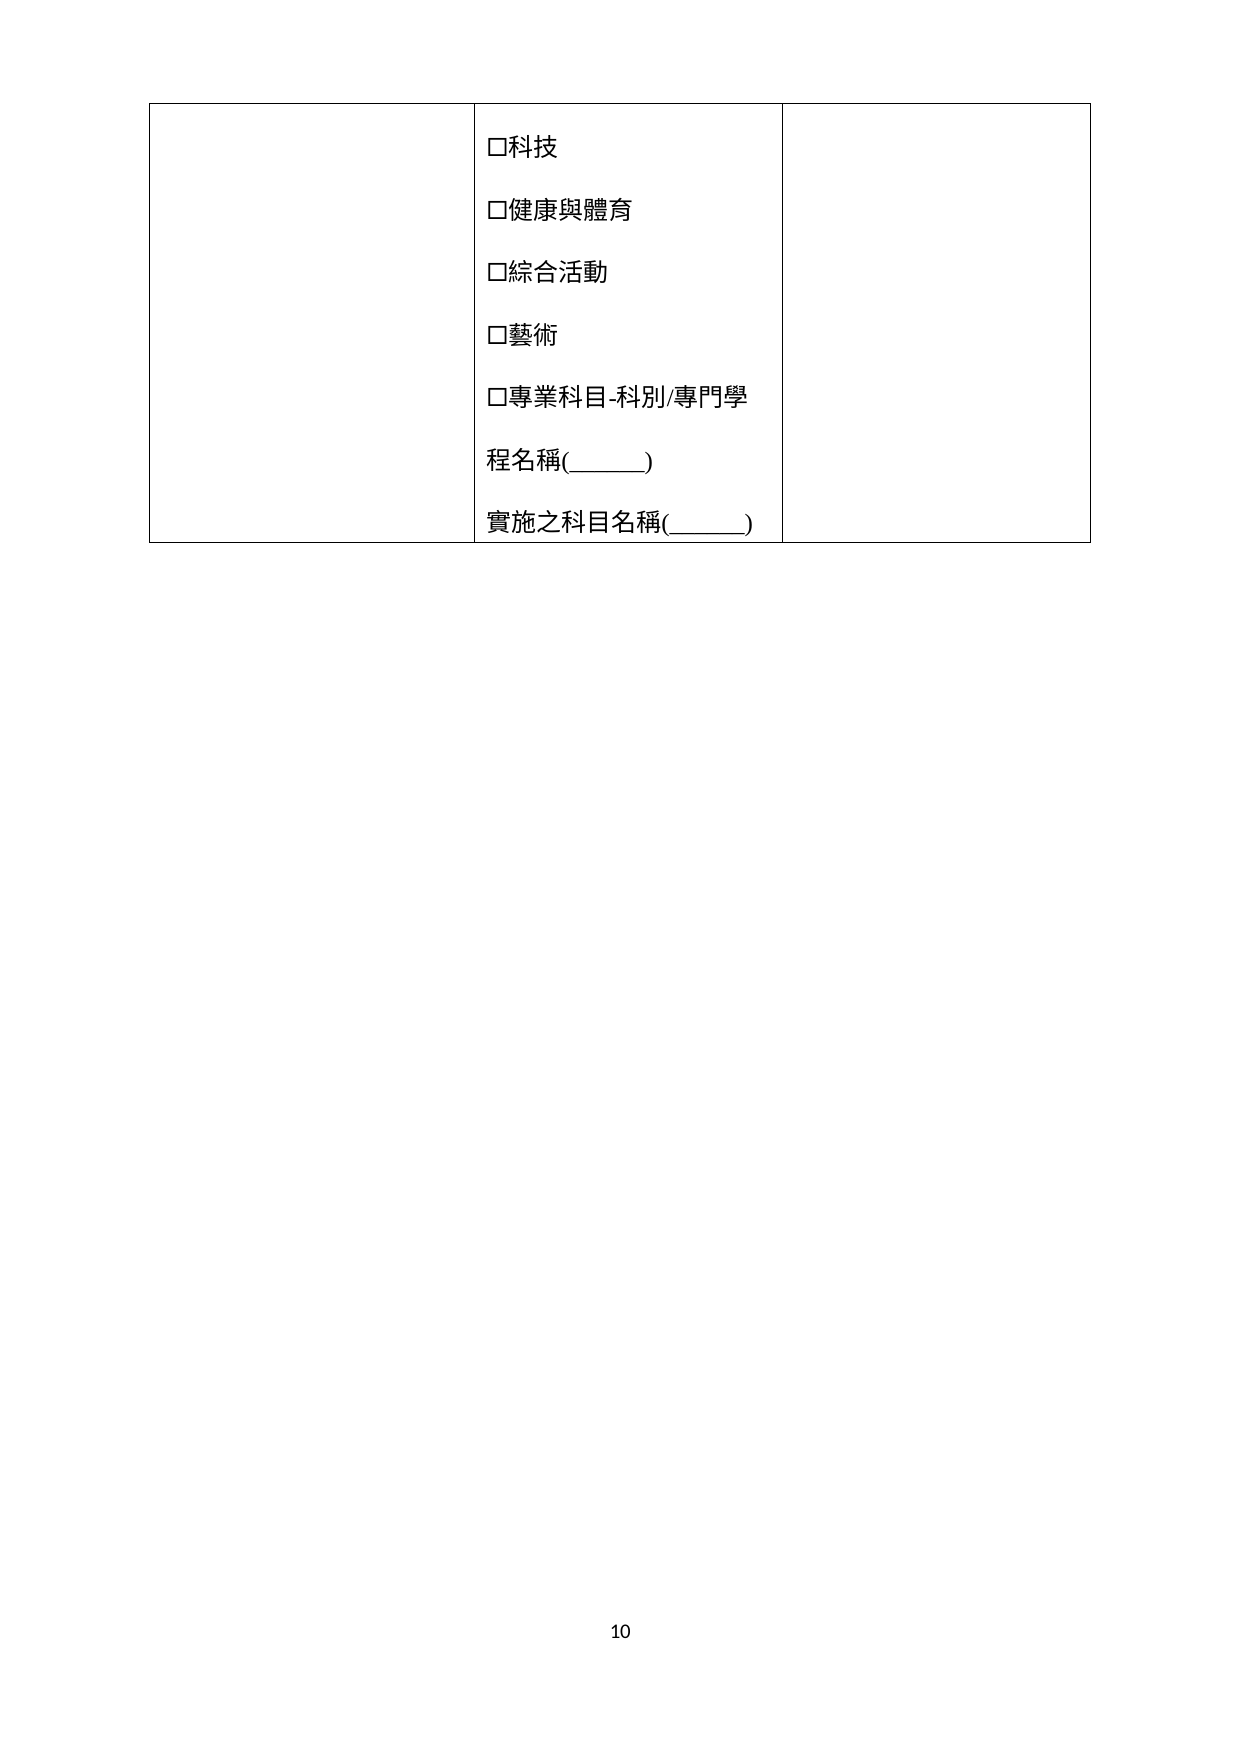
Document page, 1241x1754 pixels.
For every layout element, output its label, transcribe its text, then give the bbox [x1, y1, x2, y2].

table_cell [150, 104, 474, 542]
table_cell 科技 健康與體育 綜合活動 藝術 專業科目-科別/專門學程名稱(______) 實施之科目名稱(______) [475, 104, 782, 542]
table_cell [783, 104, 1090, 542]
